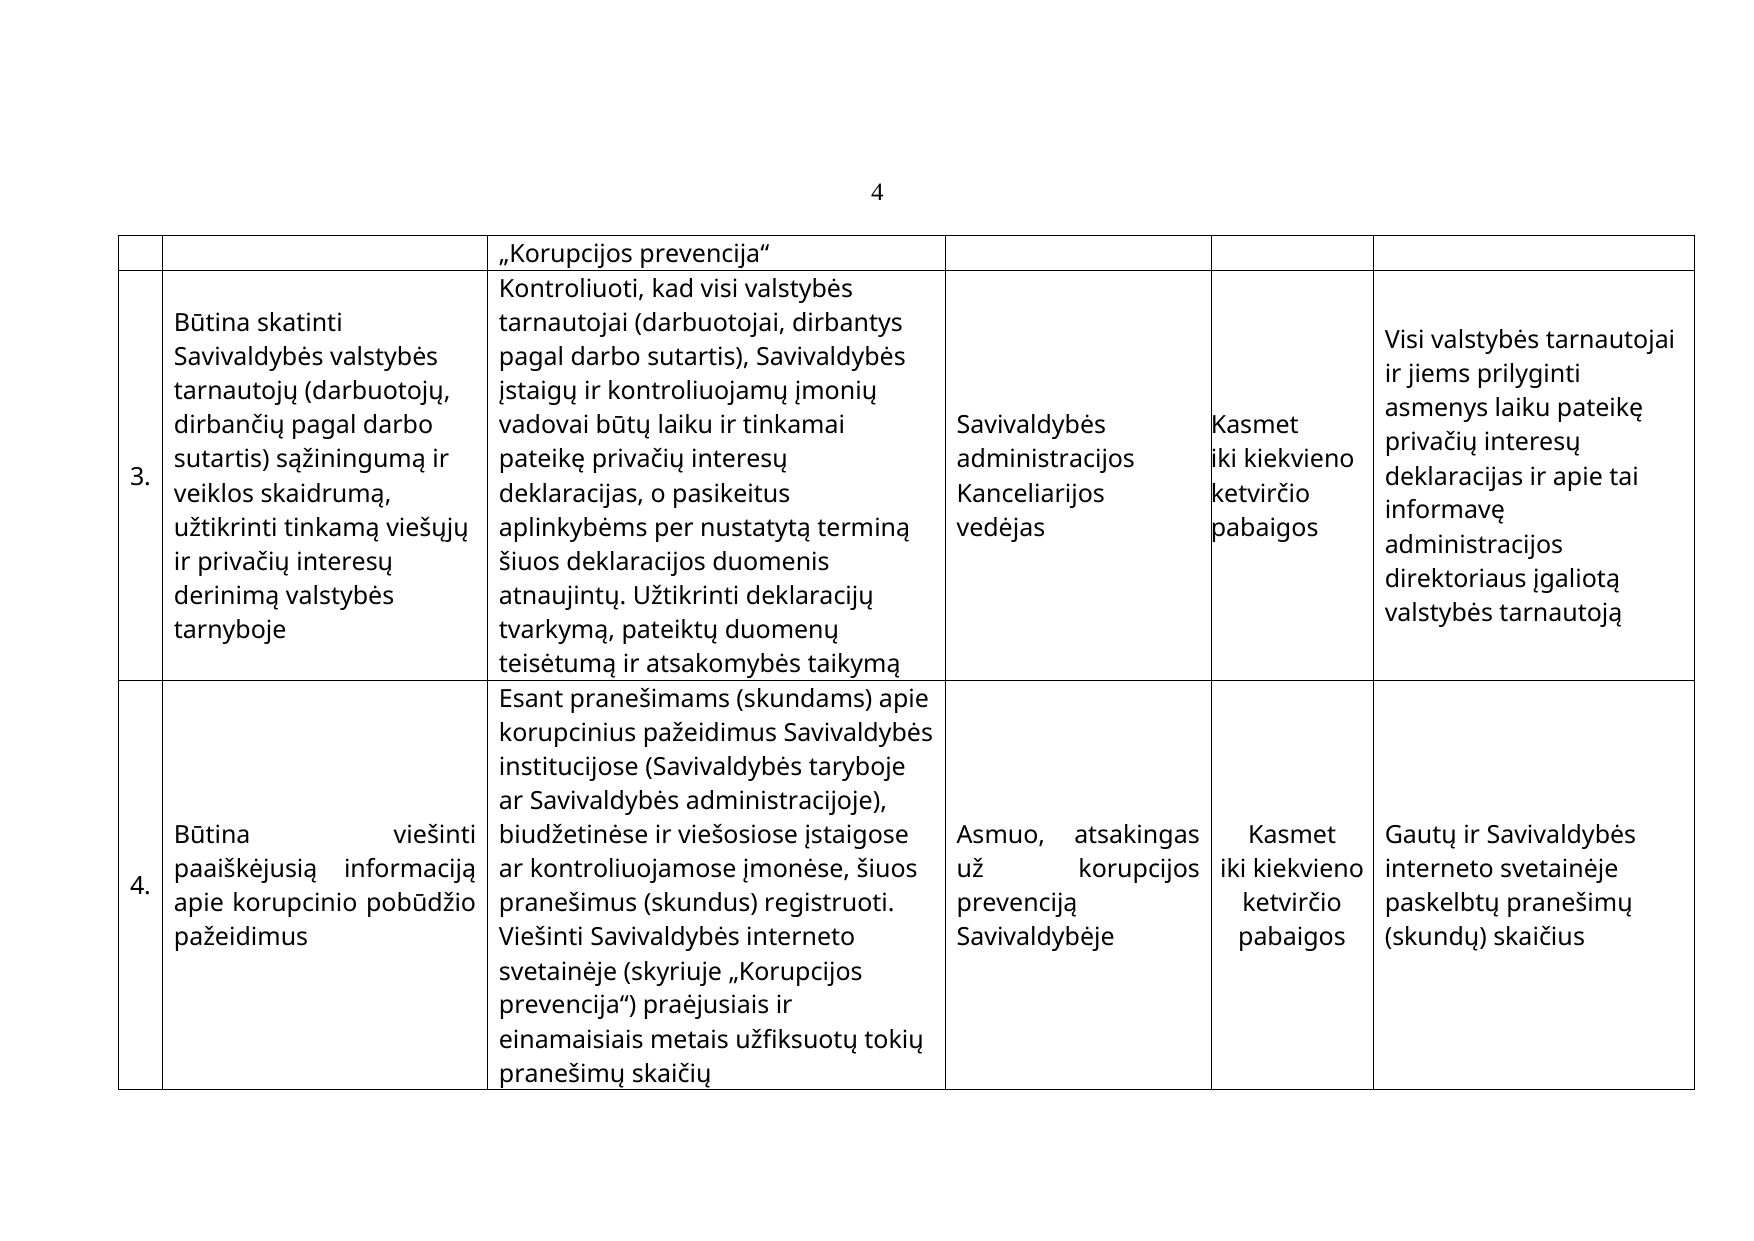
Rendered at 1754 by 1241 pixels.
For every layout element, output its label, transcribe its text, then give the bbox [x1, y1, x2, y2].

table_cell Gautų ir Savivaldybės interneto svetainėje paskelbtų pranešimų (skundų) skaičius [1374, 681, 1694, 1089]
table_cell „Korupcijos prevencija“ [488, 236, 945, 270]
table_cell Visi valstybės tarnautojai ir jiems prilyginti asmenys laiku pateikę privačių interesų deklaracijas ir apie tai informavę administracijos direktoriaus įgaliotą valstybės tarnautoją [1374, 271, 1694, 679]
table_cell Kasmet iki kiekvieno ketvirčio pabaigos [1212, 681, 1373, 1089]
table_cell [1212, 236, 1373, 270]
table_cell 3. [119, 271, 162, 679]
table_cell [163, 236, 487, 270]
table_cell Savivaldybės administracijos Kanceliarijos vedėjas [946, 271, 1211, 679]
table_cell [946, 236, 1211, 270]
table_cell 4. [119, 681, 162, 1089]
table_cell Esant pranešimams (skundams) apie korupcinius pažeidimus Savivaldybės institucijose (Savivaldybės taryboje ar Savivaldybės administracijoje), biudžetinėse ir viešosiose įstaigose ar kontroliuojamose įmonėse, šiuos pranešimus (skundus) registruoti. Viešinti Savivaldybės interneto svetainėje (skyriuje „Korupcijos prevencija“) praėjusiais ir einamaisiais metais užfiksuotų tokių pranešimų skaičių [488, 681, 945, 1089]
table_cell Būtina viešinti paaiškėjusią informaciją apie korupcinio pobūdžio pažeidimus [163, 681, 487, 1089]
table_cell [119, 236, 162, 270]
table_cell Kasmet iki kiekvieno ketvirčio pabaigos [1212, 271, 1373, 679]
table_cell [1374, 236, 1694, 270]
table_cell Asmuo, atsakingas už korupcijos prevenciją Savivaldybėje [946, 681, 1211, 1089]
table_cell Būtina skatinti Savivaldybės valstybės tarnautojų (darbuotojų, dirbančių pagal darbo sutartis) sąžiningumą ir veiklos skaidrumą, užtikrinti tinkamą viešųjų ir privačių interesų derinimą valstybės tarnyboje [163, 271, 487, 679]
table_cell Kontroliuoti, kad visi valstybės tarnautojai (darbuotojai, dirbantys pagal darbo sutartis), Savivaldybės įstaigų ir kontroliuojamų įmonių vadovai būtų laiku ir tinkamai pateikę privačių interesų deklaracijas, o pasikeitus aplinkybėms per nustatytą terminą šiuos deklaracijos duomenis atnaujintų. Užtikrinti deklaracijų tvarkymą, pateiktų duomenų teisėtumą ir atsakomybės taikymą [488, 271, 945, 679]
